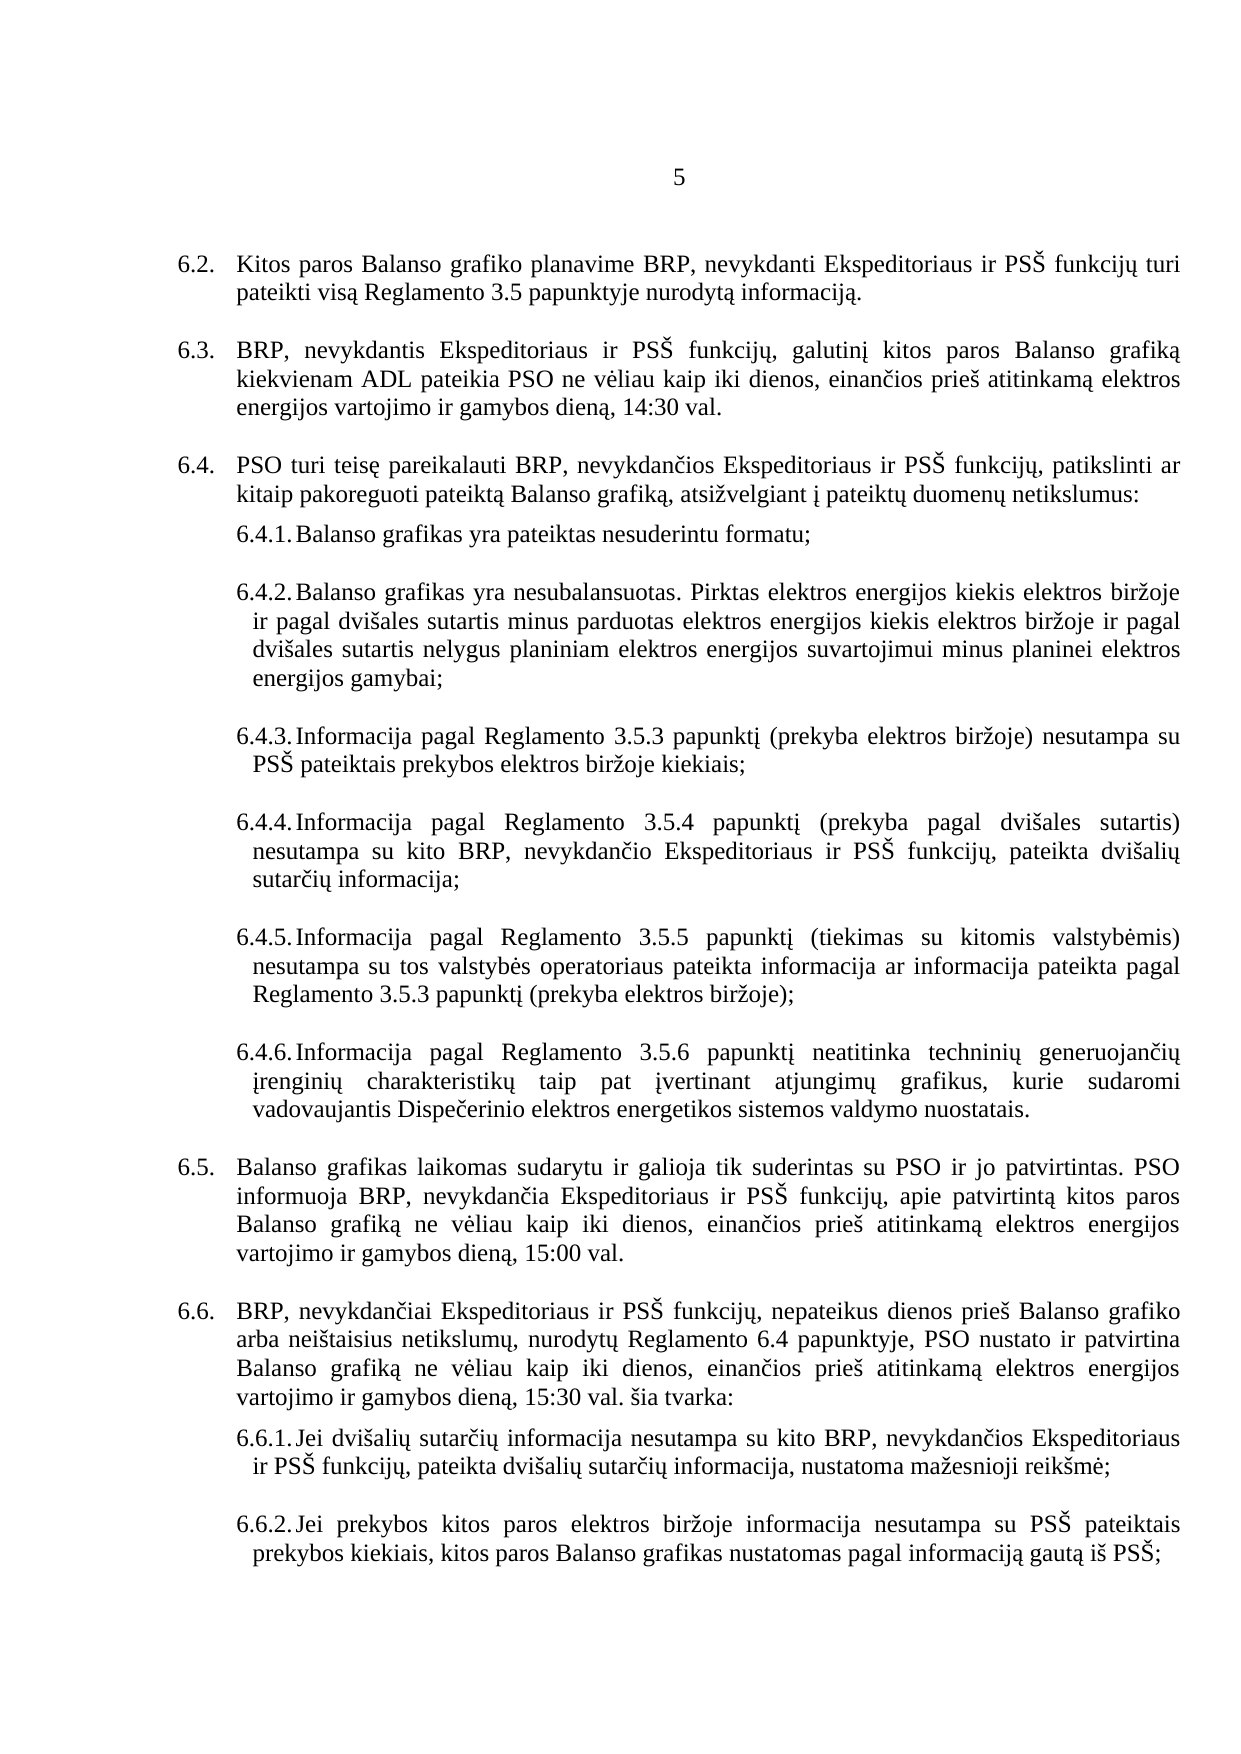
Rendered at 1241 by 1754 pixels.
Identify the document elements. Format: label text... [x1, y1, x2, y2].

text 6.4. PSO turi teisę pareikalauti BRP, nevykdančios Ekspeditoriaus ir PSŠ funkcijų, patikslinti ar kitaip pakoreguoti pateiktą Balanso grafiką, atsižvelgiant į pateiktų duomenų netikslumus: [177, 450, 1181, 507]
text 6.6.2. Jei prekybos kitos paros elektros biržoje informacija nesutampa su PSŠ pateiktais prekybos kiekiais, kitos paros Balanso grafikas nustatomas pagal informaciją gautą iš PSŠ; [236, 1509, 1181, 1566]
text 6.6. BRP, nevykdančiai Ekspeditoriaus ir PSŠ funkcijų, nepateikus dienos prieš Balanso grafiko arba neištaisius netikslumų, nurodytų Reglamento 6.4 papunktyje, PSO nustato ir patvirtina Balanso grafiką ne vėliau kaip iki dienos, einančios prieš atitinkamą elektros energijos vartojimo ir gamybos dieną, 15:30 val. šia tvarka: [177, 1296, 1181, 1411]
text 6.4.3. Informacija pagal Reglamento 3.5.3 papunktį (prekyba elektros biržoje) nesutampa su PSŠ pateiktais prekybos elektros biržoje kiekiais; [236, 721, 1181, 778]
text 6.4.6. Informacija pagal Reglamento 3.5.6 papunktį neatitinka techninių generuojančių įrenginių charakteristikų taip pat įvertinant atjungimų grafikus, kurie sudaromi vadovaujantis Dispečerinio elektros energetikos sistemos valdymo nuostatais. [236, 1037, 1181, 1123]
text 6.4.2. Balanso grafikas yra nesubalansuotas. Pirktas elektros energijos kiekis elektros biržoje ir pagal dvišales sutartis minus parduotas elektros energijos kiekis elektros biržoje ir pagal dvišales sutartis nelygus planiniam elektros energijos suvartojimui minus planinei elektros energijos gamybai; [236, 577, 1181, 692]
text 6.4.4. Informacija pagal Reglamento 3.5.4 papunktį (prekyba pagal dvišales sutartis) nesutampa su kito BRP, nevykdančio Ekspeditoriaus ir PSŠ funkcijų, pateikta dvišalių sutarčių informacija; [236, 807, 1181, 893]
text 6.4.1. Balanso grafikas yra pateiktas nesuderintu formatu; [236, 519, 1181, 548]
text 6.4.5. Informacija pagal Reglamento 3.5.5 papunktį (tiekimas su kitomis valstybėmis) nesutampa su tos valstybės operatoriaus pateikta informacija ar informacija pateikta pagal Reglamento 3.5.3 papunktį (prekyba elektros biržoje); [236, 922, 1181, 1008]
text 6.6.1. Jei dvišalių sutarčių informacija nesutampa su kito BRP, nevykdančios Ekspeditoriaus ir PSŠ funkcijų, pateikta dvišalių sutarčių informacija, nustatoma mažesnioji reikšmė; [236, 1423, 1181, 1480]
text 6.5. Balanso grafikas laikomas sudarytu ir galioja tik suderintas su PSO ir jo patvirtintas. PSO informuoja BRP, nevykdančia Ekspeditoriaus ir PSŠ funkcijų, apie patvirtintą kitos paros Balanso grafiką ne vėliau kaip iki dienos, einančios prieš atitinkamą elektros energijos vartojimo ir gamybos dieną, 15:00 val. [177, 1152, 1181, 1267]
text 6.3. BRP, nevykdantis Ekspeditoriaus ir PSŠ funkcijų, galutinį kitos paros Balanso grafiką kiekvienam ADL pateikia PSO ne vėliau kaip iki dienos, einančios prieš atitinkamą elektros energijos vartojimo ir gamybos dieną, 14:30 val. [177, 335, 1181, 421]
text 6.2. Kitos paros Balanso grafiko planavime BRP, nevykdanti Ekspeditoriaus ir PSŠ funkcijų turi pateikti visą Reglamento 3.5 papunktyje nurodytą informaciją. [177, 249, 1181, 306]
